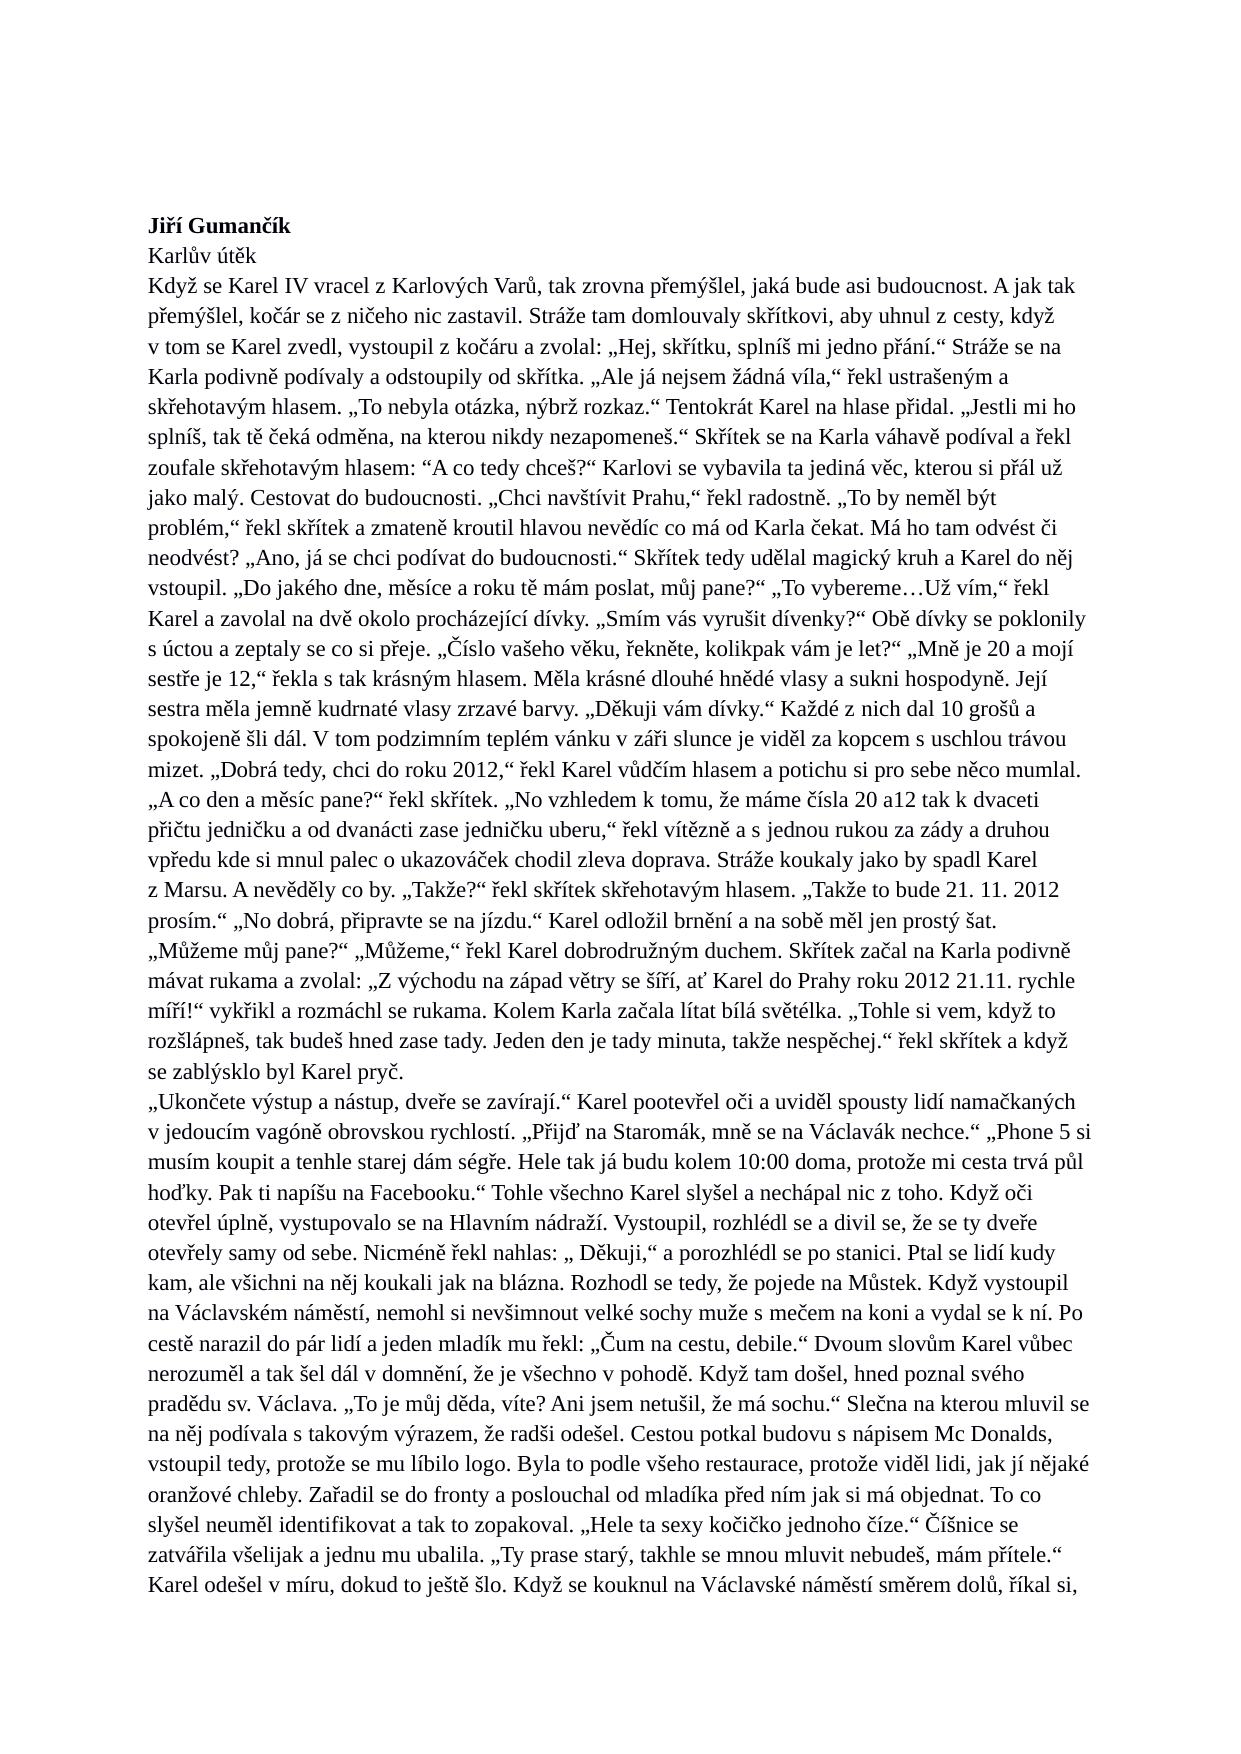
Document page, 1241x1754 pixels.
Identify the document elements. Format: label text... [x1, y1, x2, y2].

text Karlův útěk [148, 242, 1093, 268]
text „Ukončete výstup a nástup, dveře se zavírají.“ Karel pootevřel oči a uviděl spousty lidí namačkaných v jedoucím vagóně obrovskou rychlostí. „Přijď na Staromák, mně se na Václavák nechce.“ „Phone 5 si musím koupit a tenhle starej dám ségře. Hele tak já budu kolem 10:00 doma, protože mi cesta trvá půl hoďky. Pak ti napíšu na Facebooku.“ Tohle všechno Karel slyšel a nechápal nic z toho. Když oči otevřel úplně, vystupovalo se na Hlavním nádraží. Vystoupil, rozhlédl se a divil se, že se ty dveře otevřely samy od sebe. Nicméně řekl nahlas: „ Děkuji,“ a porozhlédl se po stanici. Ptal se lidí kudy kam, ale všichni na něj koukali jak na blázna. Rozhodl se tedy, že pojede na Můstek. Když vystoupil na Václavském náměstí, nemohl si nevšimnout velké sochy muže s mečem na koni a vydal se k ní. Po cestě narazil do pár lidí a jeden mladík mu řekl: „Čum na cestu, debile.“ Dvoum slovům Karel vůbec nerozuměl a tak šel dál v domnění, že je všechno v pohodě. Když tam došel, hned poznal svého pradědu sv. Václava. „To je můj děda, víte? Ani jsem netušil, že má sochu.“ Slečna na kterou mluvil se na něj podívala s takovým výrazem, že radši odešel. Cestou potkal budovu s nápisem Mc Donalds, vstoupil tedy, protože se mu líbilo logo. Byla to podle všeho restaurace, protože viděl lidi, jak jí nějaké oranžové chleby. Zařadil se do fronty a poslouchal od mladíka před ním jak si má objednat. To co slyšel neuměl identifikovat a tak to zopakoval. „Hele ta sexy kočičko jednoho číze.“ Číšnice se zatvářila všelijak a jednu mu ubalila. „Ty prase starý, takhle se mnou mluvit nebudeš, mám přítele.“ Karel odešel v míru, dokud to ještě šlo. Když se kouknul na Václavské náměstí směrem dolů, říkal si, [148, 1088, 1093, 1598]
text Jiří Gumančík [148, 212, 1093, 238]
text Když se Karel IV vracel z Karlových Varů, tak zrovna přemýšlel, jaká bude asi budoucnost. A jak tak přemýšlel, kočár se z ničeho nic zastavil. Stráže tam domlouvaly skřítkovi, aby uhnul z cesty, když v tom se Karel zvedl, vystoupil z kočáru a zvolal: „Hej, skřítku, splníš mi jedno přání.“ Stráže se na Karla podivně podívaly a odstoupily od skřítka. „Ale já nejsem žádná víla,“ řekl ustrašeným a skřehotavým hlasem. „To nebyla otázka, nýbrž rozkaz.“ Tentokrát Karel na hlase přidal. „Jestli mi ho splníš, tak tě čeká odměna, na kterou nikdy nezapomeneš.“ Skřítek se na Karla váhavě podíval a řekl zoufale skřehotavým hlasem: “A co tedy chceš?“ Karlovi se vybavila ta jediná věc, kterou si přál už jako malý. Cestovat do budoucnosti. „Chci navštívit Prahu,“ řekl radostně. „To by neměl být problém,“ řekl skřítek a zmateně kroutil hlavou nevědíc co má od Karla čekat. Má ho tam odvést či neodvést? „Ano, já se chci podívat do budoucnosti.“ Skřítek tedy udělal magický kruh a Karel do něj vstoupil. „Do jakého dne, měsíce a roku tě mám poslat, můj pane?“ „To vybereme…Už vím,“ řekl Karel a zavolal na dvě okolo procházející dívky. „Smím vás vyrušit dívenky?“ Obě dívky se poklonily s úctou a zeptaly se co si přeje. „Číslo vašeho věku, řekněte, kolikpak vám je let?“ „Mně je 20 a mojí sestře je 12,“ řekla s tak krásným hlasem. Měla krásné dlouhé hnědé vlasy a sukni hospodyně. Její sestra měla jemně kudrnaté vlasy zrzavé barvy. „Děkuji vám dívky.“ Každé z nich dal 10 grošů a spokojeně šli dál. V tom podzimním teplém vánku v záři slunce je viděl za kopcem s uschlou trávou mizet. „Dobrá tedy, chci do roku 2012,“ řekl Karel vůdčím hlasem a potichu si pro sebe něco mumlal. „A co den a měsíc pane?“ řekl skřítek. „No vzhledem k tomu, že máme čísla 20 a12 tak k dvaceti přičtu jedničku a od dvanácti zase jedničku uberu,“ řekl vítězně a s jednou rukou za zády a druhou vpředu kde si mnul palec o ukazováček chodil zleva doprava. Stráže koukaly jako by spadl Karel z Marsu. A nevěděly co by. „Takže?“ řekl skřítek skřehotavým hlasem. „Takže to bude 21. 11. 2012 prosím.“ „No dobrá, připravte se na jízdu.“ Karel odložil brnění a na sobě měl jen prostý šat. „Můžeme můj pane?“ „Můžeme,“ řekl Karel dobrodružným duchem. Skřítek začal na Karla podivně mávat rukama a zvolal: „Z východu na západ větry se šíří, ať Karel do Prahy roku 2012 21.11. rychle míří!“ vykřikl a rozmáchl se rukama. Kolem Karla začala lítat bílá světélka. „Tohle si vem, když to rozšlápneš, tak budeš hned zase tady. Jeden den je tady minuta, takže nespěchej.“ řekl skřítek a když se zablýsklo byl Karel pryč. [148, 272, 1093, 1084]
